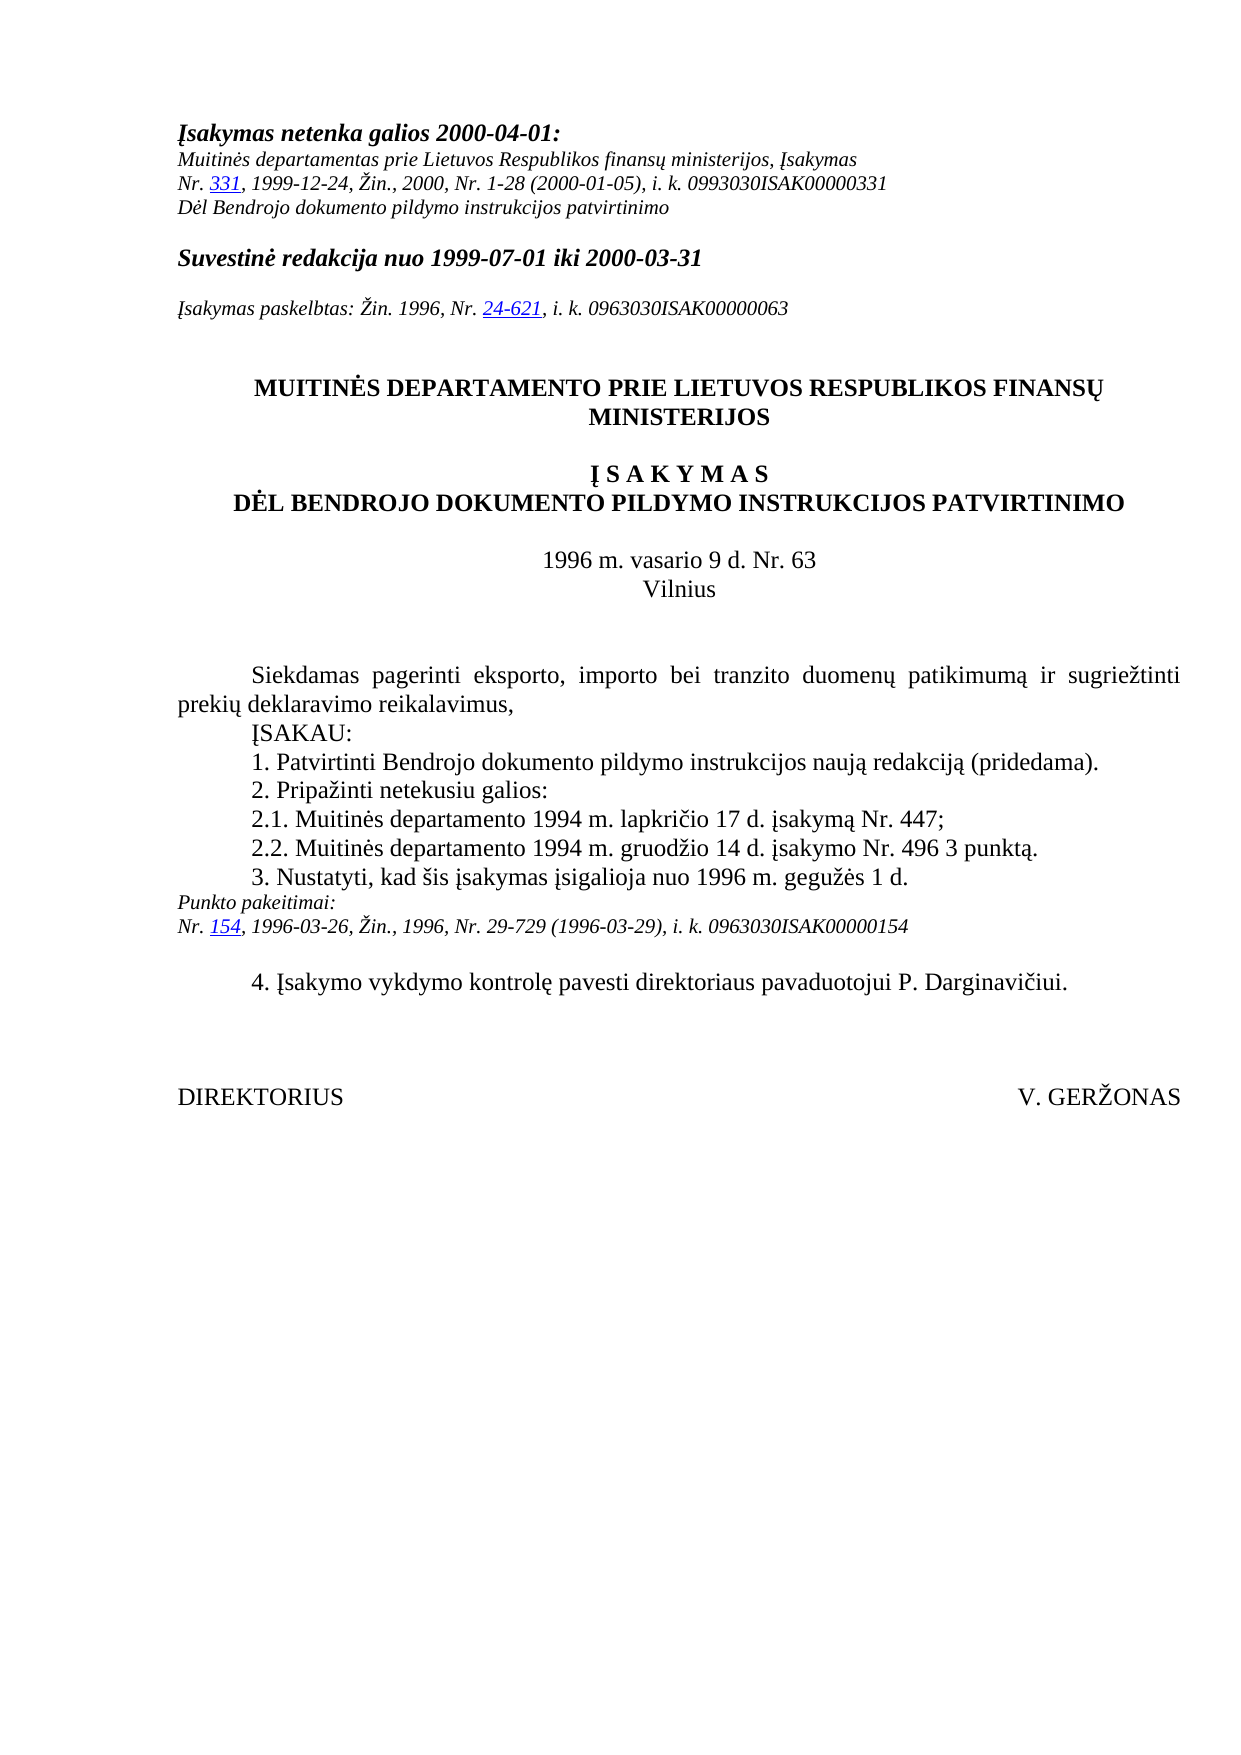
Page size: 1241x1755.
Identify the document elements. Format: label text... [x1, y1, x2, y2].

text 1996 m. vasario 9 d. Nr. 63 [177, 545, 1181, 574]
text Muitinės departamentas prie Lietuvos Respublikos finansų ministerijos, Įsakymas [177, 147, 1181, 171]
text MUITINĖS DEPARTAMENTO PRIE LIETUVOS RESPUBLIKOS FINANSŲ MINISTERIJOS [177, 373, 1181, 430]
text Dėl Bendrojo dokumento pildymo instrukcijos patvirtinimo [177, 195, 1181, 219]
text Nr. 154, 1996-03-26, Žin., 1996, Nr. 29-729 (1996-03-29), i. k. 0963030ISAK00000154 [177, 914, 1181, 938]
text 4. Įsakymo vykdymo kontrolę pavesti direktoriaus pavaduotojui P. Darginavičiui. [177, 967, 1181, 996]
text Įsakymas netenka galios 2000-04-01: [177, 118, 1181, 147]
text Į S A K Y M A S [177, 459, 1181, 488]
text 3. Nustatyti, kad šis įsakymas įsigalioja nuo 1996 m. gegužės 1 d. [177, 862, 1181, 890]
text 2. Pripažinti netekusiu galios: [177, 775, 1181, 804]
text Vilnius [177, 574, 1181, 603]
text ĮSAKAU: [177, 718, 1181, 747]
text Punkto pakeitimai: [177, 890, 1181, 914]
text Suvestinė redakcija nuo 1999-07-01 iki 2000-03-31 [177, 243, 1181, 272]
text 1. Patvirtinti Bendrojo dokumento pildymo instrukcijos naują redakciją (pridedama). [177, 747, 1181, 775]
text Įsakymas paskelbtas: Žin. 1996, Nr. 24-621, i. k. 0963030ISAK00000063 [177, 296, 1181, 320]
text Siekdamas pagerinti eksporto, importo bei tranzito duomenų patikimumą ir sugriežtinti prekių deklaravimo reikalavimus, [177, 660, 1181, 718]
text DIREKTORIUS V. GERŽONAS [177, 1082, 1181, 1111]
text Nr. 331, 1999-12-24, Žin., 2000, Nr. 1-28 (2000-01-05), i. k. 0993030ISAK00000331 [177, 171, 1181, 195]
text DĖL BENDROJO DOKUMENTO PILDYMO INSTRUKCIJOS PATVIRTINIMO [177, 488, 1181, 517]
text 2.2. Muitinės departamento 1994 m. gruodžio 14 d. įsakymo Nr. 496 3 punktą. [177, 833, 1181, 862]
text 2.1. Muitinės departamento 1994 m. lapkričio 17 d. įsakymą Nr. 447; [177, 804, 1181, 833]
